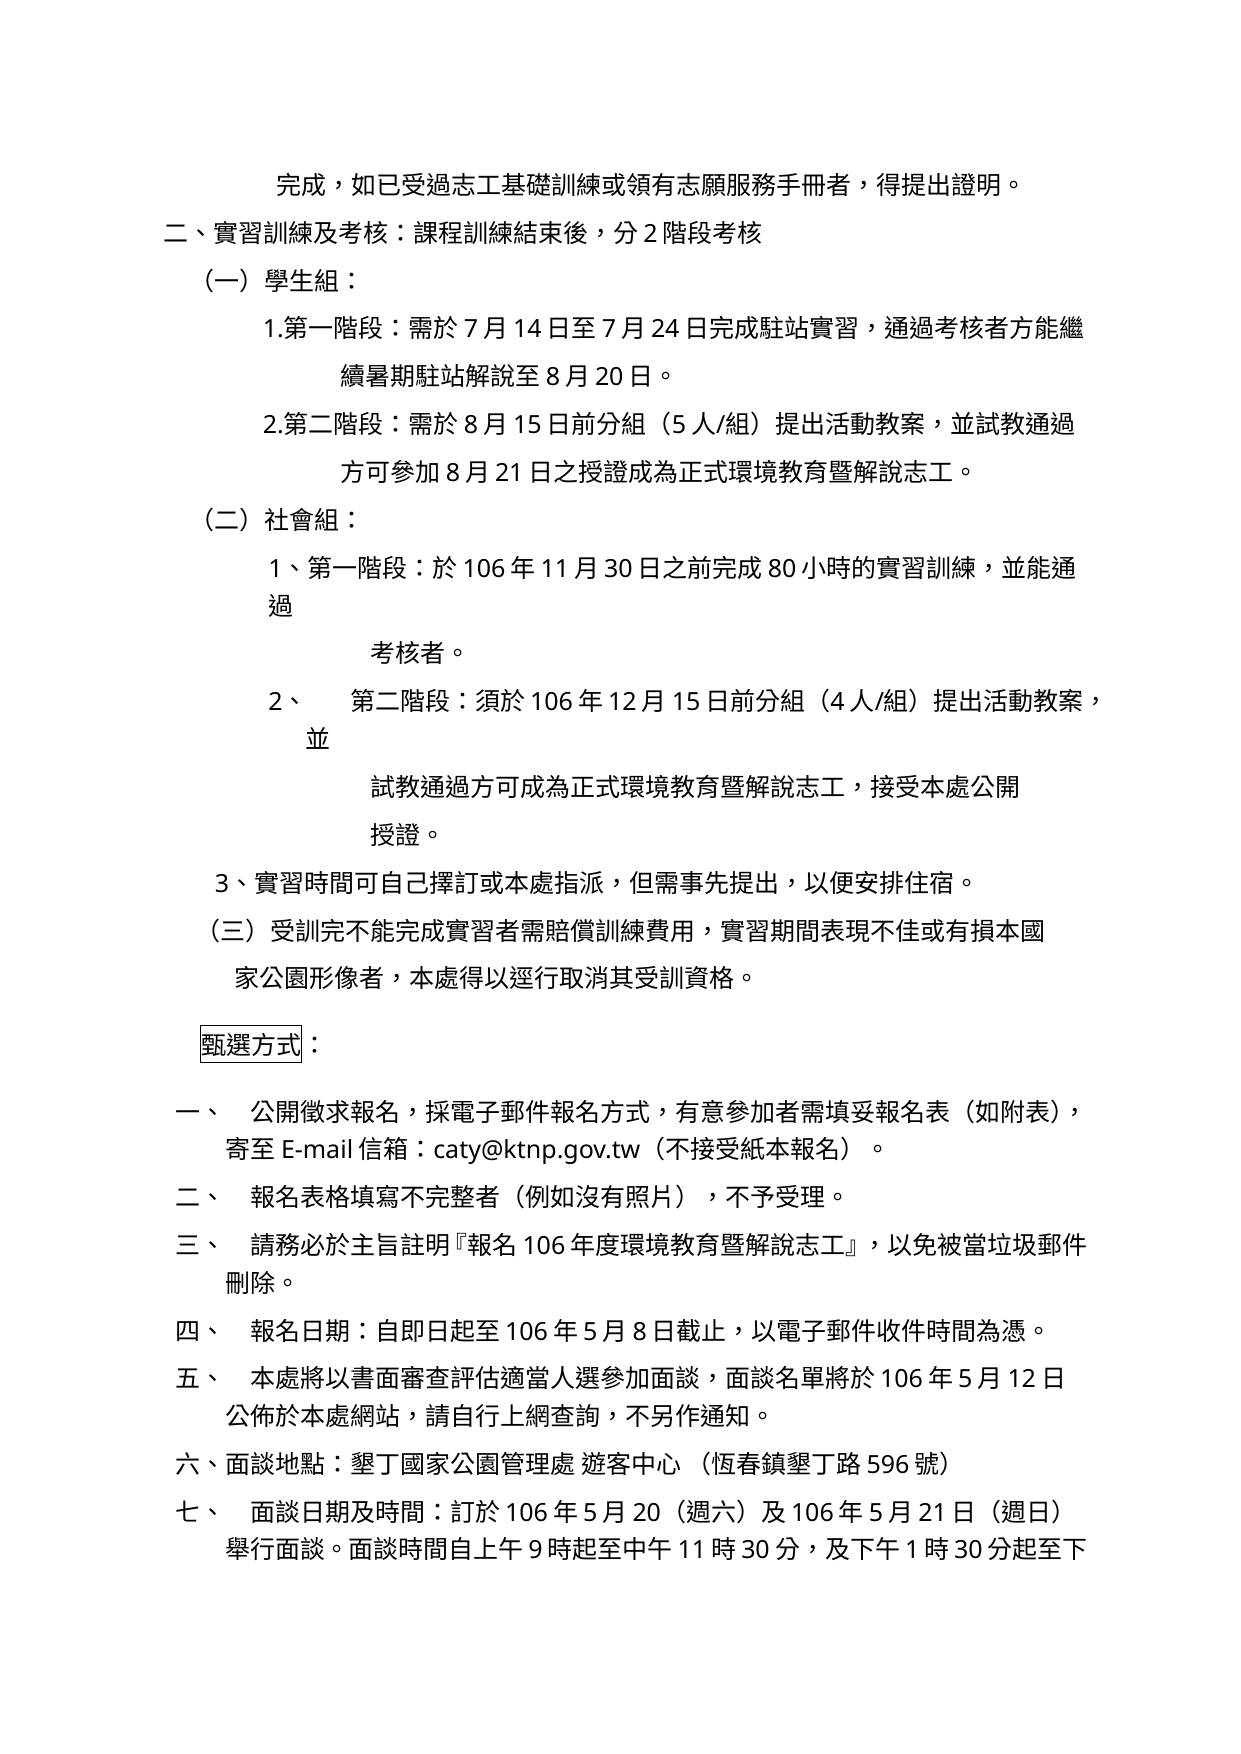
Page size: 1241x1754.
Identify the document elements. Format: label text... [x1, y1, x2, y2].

text 完成，如已受過志工基礎訓練或領有志願服務手冊者，得提出證明。 [250, 164, 1087, 202]
text 1.第一階段：需於7月14日至7月24日完成駐站實習，通過考核者方能繼 [263, 308, 1087, 346]
list 公開徵求報名，採電子郵件報名方式，有意參加者需填妥報名表（如附表），寄至 E-mail信箱：caty@ktnp.gov.tw（不接受紙本報名）。 [175, 1092, 1087, 1167]
list 面談地點：墾丁國家公園管理處 遊客中心 （恆春鎮墾丁路596號） [175, 1444, 1087, 1481]
text （二）社會組： [150, 500, 1087, 537]
list 面談日期及時間：訂於106年5月20（週六）及106年5月21日（週日）舉行面談。面談時間自上午9時起至中午11時30分，及下午1時30分起至下 [175, 1492, 1087, 1567]
list 報名表格填寫不完整者（例如沒有照片），不予受理。 [175, 1177, 1087, 1214]
list 報名日期：自即日起至106年5月8日截止，以電子郵件收件時間為憑。 [175, 1310, 1087, 1348]
text 二、實習訓練及考核：課程訓練結束後，分2階段考核 [150, 212, 1087, 250]
text 方可參加8月21日之授證成為正式環境教育暨解說志工。 [263, 452, 1087, 489]
text 考核者。 [306, 633, 1087, 671]
text 甄選方式： [200, 1006, 1087, 1081]
text （三）受訓完不能完成實習者需賠償訓練費用，實習期間表現不佳或有損本國 [150, 910, 1087, 948]
list 本處將以書面審查評估適當人選參加面談，面談名單將於106年5月12日公佈於本處網站，請自行上網查詢，不另作通知。 [175, 1358, 1087, 1433]
list 請務必於主旨註明『報名106年度環境教育暨解說志工』，以免被當垃圾郵件刪除。 [175, 1225, 1087, 1300]
list 第二階段：須於106年12月15日前分組（4人/組）提出活動教案，並 [268, 681, 1087, 756]
text 授證。 [306, 814, 1087, 852]
text 3、實習時間可自己擇訂或本處指派，但需事先提出，以便安排住宿。 [150, 862, 1087, 900]
text 家公園形像者，本處得以逕行取消其受訓資格。 [150, 958, 1087, 996]
text 2.第二階段：需於8月15日前分組（5人/組）提出活動教案，並試教通過 [263, 404, 1087, 442]
text 試教通過方可成為正式環境教育暨解說志工，接受本處公開 [306, 767, 1087, 804]
text （一）學生組： [150, 260, 1087, 298]
text 續暑期駐站解說至8月20日。 [263, 356, 1087, 394]
text 1、第一階段：於106年11月30日之前完成80小時的實習訓練，並能通過 [268, 548, 1087, 623]
